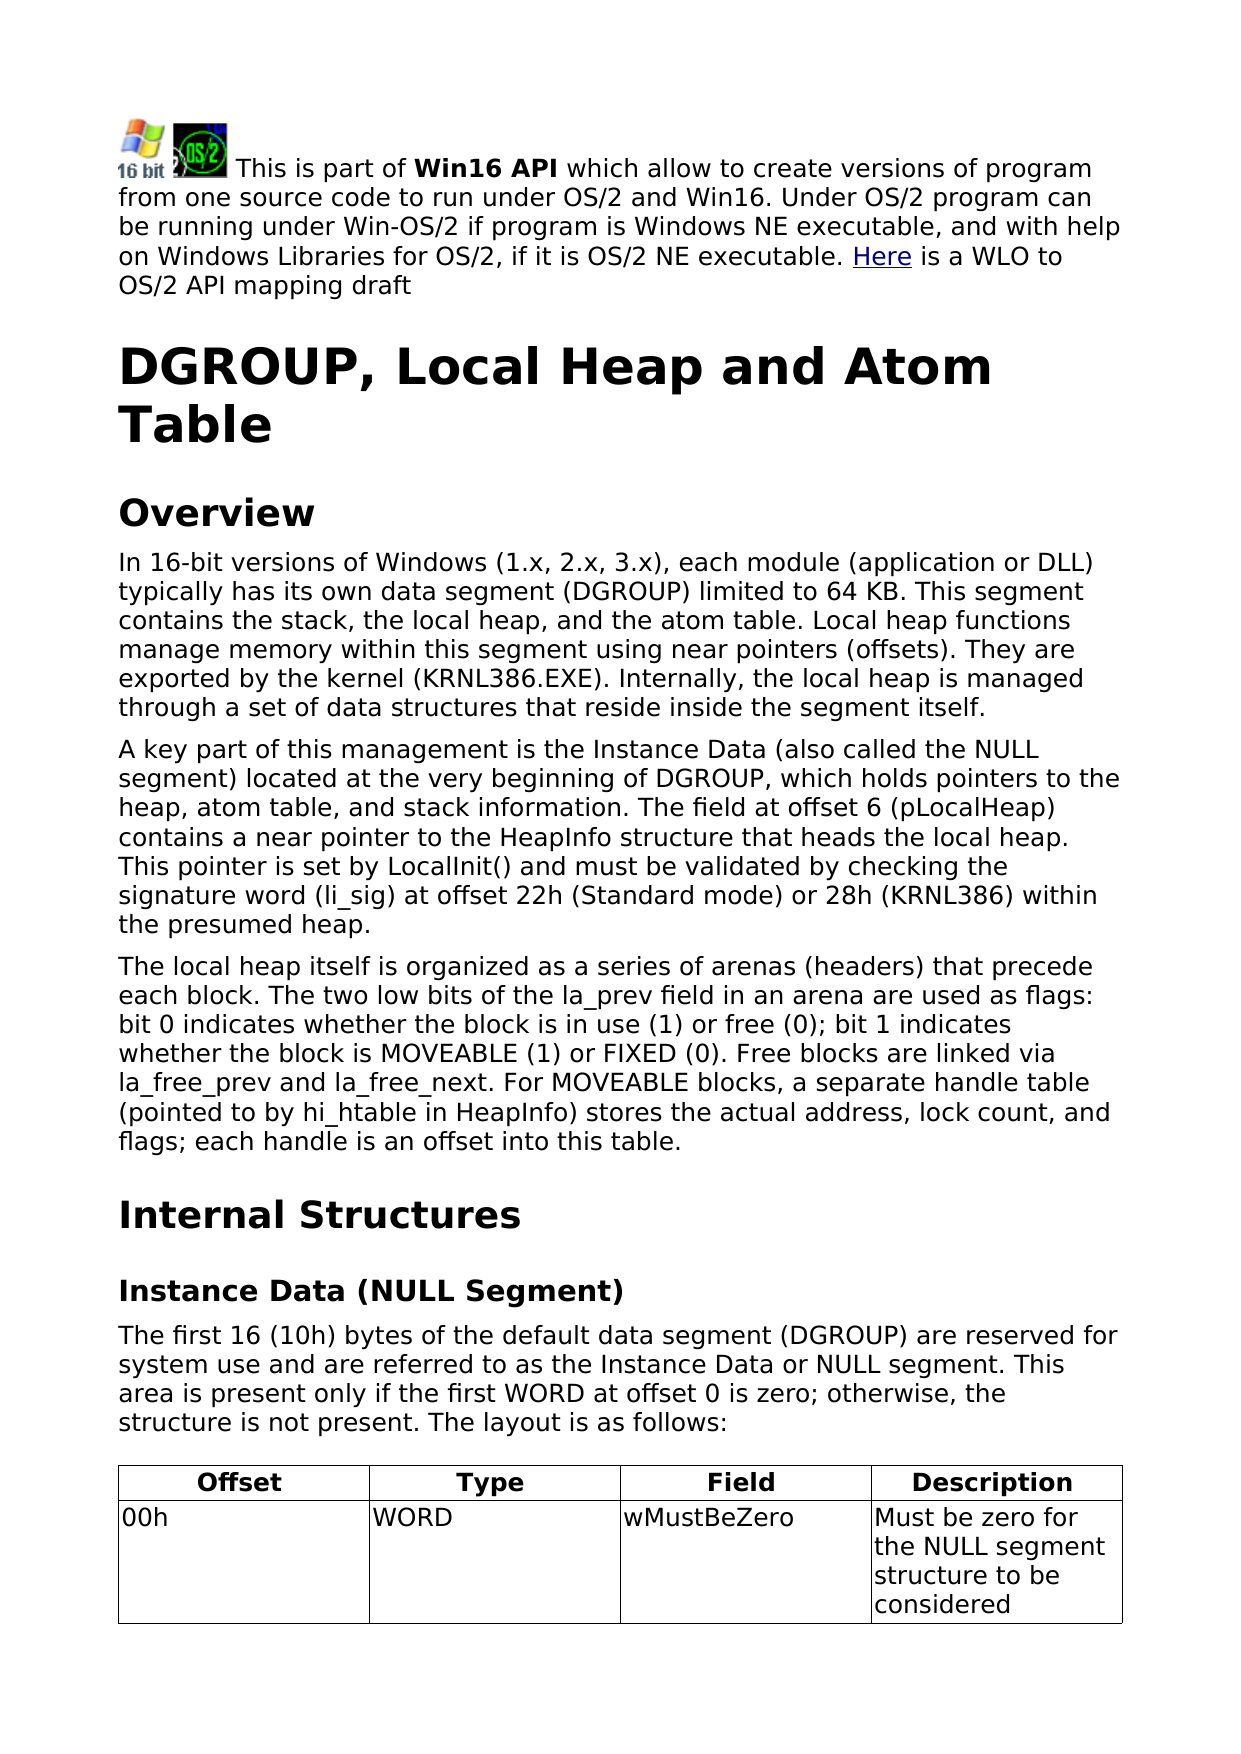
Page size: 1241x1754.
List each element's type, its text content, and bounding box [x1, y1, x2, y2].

table_cell wMustBeZero [621, 1501, 871, 1623]
table_header Offset [119, 1466, 369, 1500]
text The local heap itself is organized as a series of arenas (headers) that precede each block. The two low bits of the la_prev field in an arena are used as flags: bit 0 indicates whether the block is in use (1) or free (0); bit 1 indicates whether the block is MOVEABLE (1) or FIXED (0). Free blocks are linked via la_free_prev and la_free_next. For MOVEABLE blocks, a separate handle table (pointed to by hi_htable in HeapInfo) stores the actual address, lock count, and flags; each handle is an offset into this table. [118, 952, 1122, 1156]
subtitle Instance Data (NULL Segment) [118, 1275, 1122, 1309]
text A key part of this management is the Instance Data (also called the NULL segment) located at the very beginning of DGROUP, which holds pointers to the heap, atom table, and stack information. The field at offset 6 (pLocalHeap) contains a near pointer to the HeapInfo structure that heads the local heap. This pointer is set by LocalInit() and must be validated by checking the signature word (li_sig) at offset 22h (Standard mode) or 28h (KRNL386) within the presumed heap. [118, 735, 1122, 939]
text This is part of Win16 API which allow to create versions of program from one source code to run under OS/2 and Win16. Under OS/2 program can be running under Win-OS/2 if program is Windows NE executable, and with help on Windows Libraries for OS/2, if it is OS/2 NE executable. Here is a WLO to OS/2 API mapping draft [118, 118, 1122, 300]
picture [118, 118, 166, 178]
table_cell WORD [370, 1501, 620, 1623]
subtitle Internal Structures [118, 1193, 1122, 1237]
table_header Type [370, 1466, 620, 1500]
subtitle DGROUP, Local Heap and Atom Table [118, 338, 1122, 454]
table_header Field [621, 1466, 871, 1500]
table_cell Must be zero for the NULL segment structure to be considered [872, 1501, 1122, 1623]
text In 16-bit versions of Windows (1.x, 2.x, 3.x), each module (application or DLL) typically has its own data segment (DGROUP) limited to 64 KB. This segment contains the stack, the local heap, and the atom table. Local heap functions manage memory within this segment using near pointers (offsets). They are exported by the kernel (KRNL386.EXE). Internally, the local heap is managed through a set of data structures that reside inside the segment itself. [118, 548, 1122, 723]
subtitle Overview [118, 492, 1122, 535]
table_header Description [872, 1466, 1122, 1500]
table_cell 00h [119, 1501, 369, 1623]
picture [172, 122, 228, 178]
text The first 16 (10h) bytes of the default data segment (DGROUP) are reserved for system use and are referred to as the Instance Data or NULL segment. This area is present only if the first WORD at offset 0 is zero; otherwise, the structure is not present. The layout is as follows: [118, 1321, 1122, 1438]
